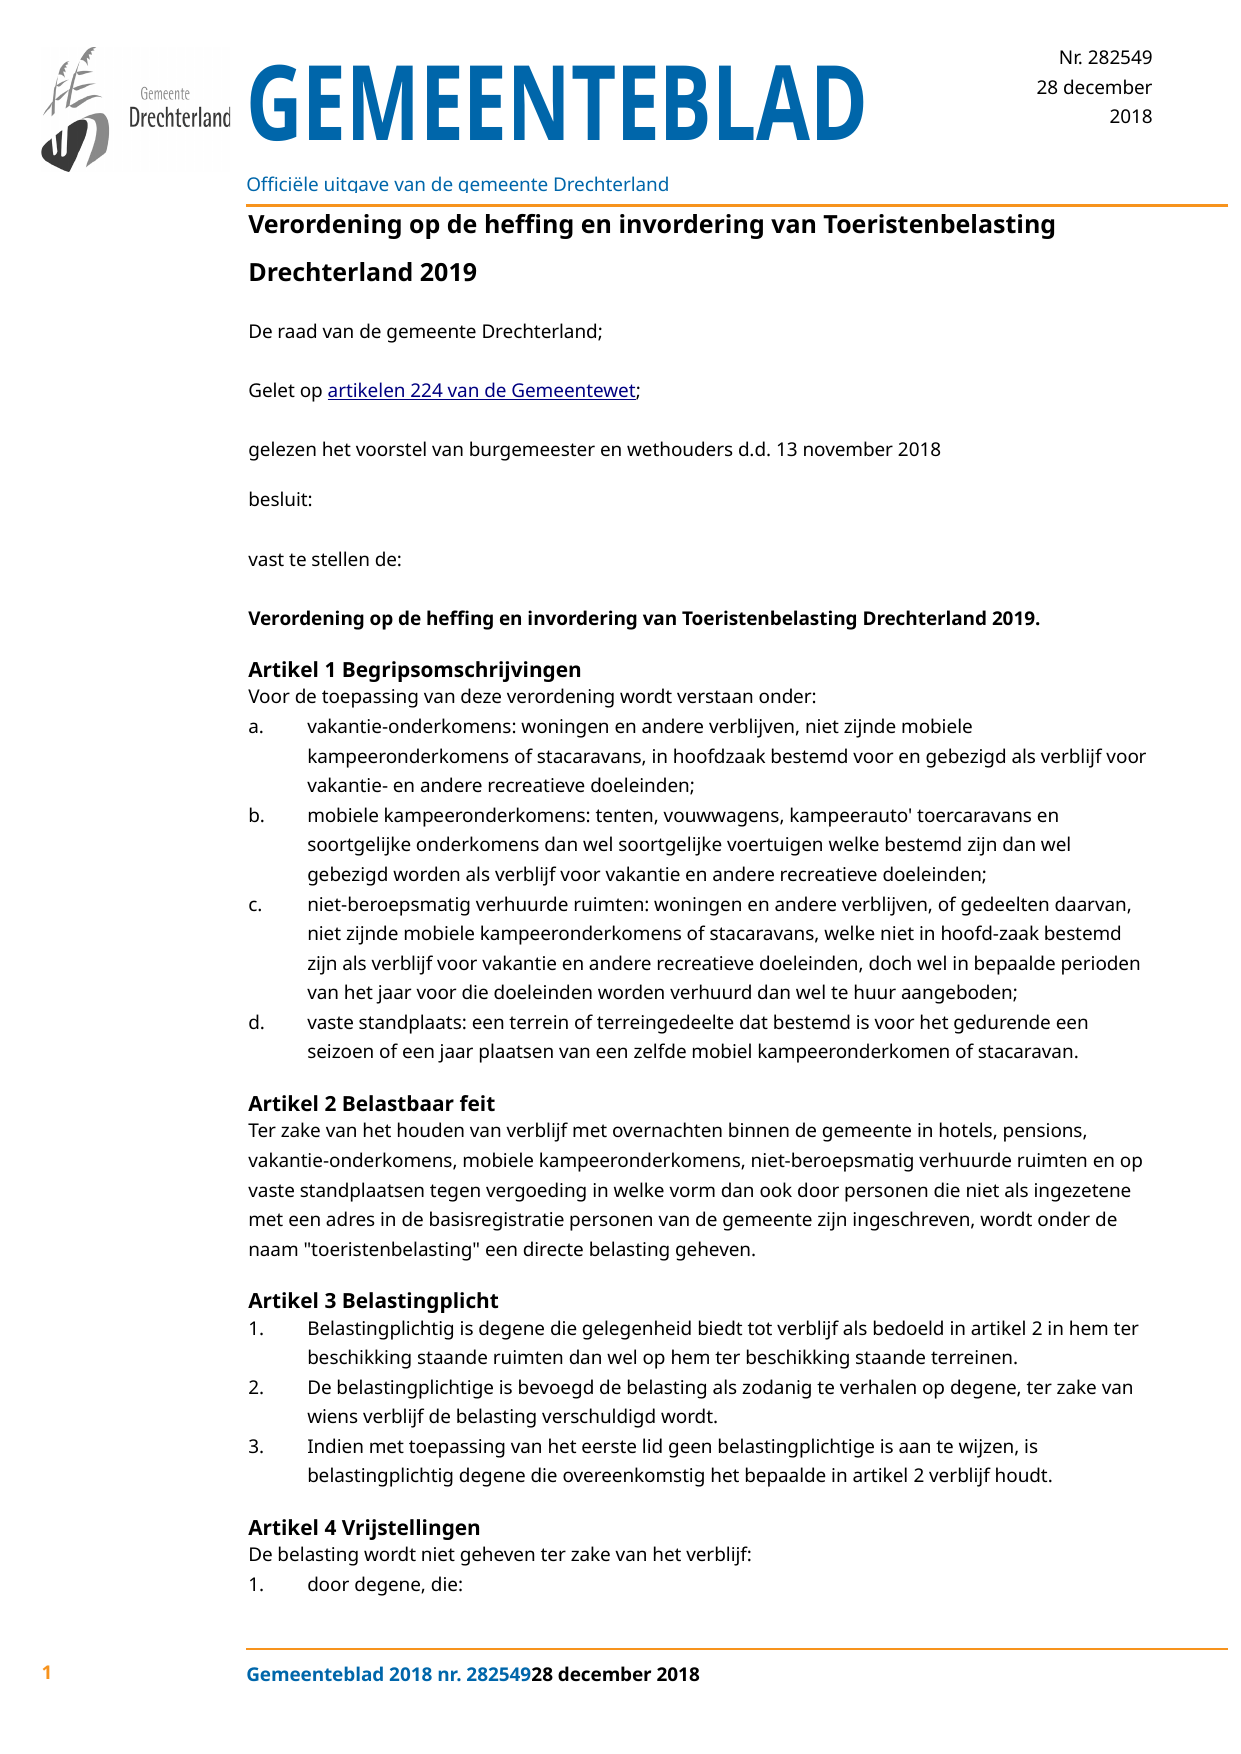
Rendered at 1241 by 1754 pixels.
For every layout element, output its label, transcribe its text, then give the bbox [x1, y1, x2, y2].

text Verordening op de heffing en invordering van Toeristenbelasting Drechterland 2019 [248, 207, 1152, 288]
text Artikel 2 Belastbaar feit [248, 1089, 1152, 1118]
list niet-beroepsmatig verhuurde ruimten: woningen en andere verblijven, of gedeelten daarvan, niet zijnde mobiele kampeeronderkomens of stacaravans, welke niet in hoofd-zaak bestemd zijn als verblijf voor vakantie en andere recreatieve doeleinden, doch wel in bepaalde perioden van het jaar voor die doeleinden worden verhuurd dan wel te huur aangeboden; [248, 891, 1152, 1005]
text vast te stellen de: [248, 546, 1152, 571]
list vaste standplaats: een terrein of terreingedeelte dat bestemd is voor het gedurende een seizoen of een jaar plaatsen van een zelfde mobiel kampeeronderkomen of stacaravan. [248, 1009, 1152, 1064]
list De belastingplichtige is bevoegd de belasting als zodanig te verhalen op degene, ter zake van wiens verblijf de belasting verschuldigd wordt. [248, 1374, 1152, 1429]
picture [41, 47, 231, 172]
text De belasting wordt niet geheven ter zake van het verblijf: [248, 1542, 1152, 1567]
list door degene, die: [248, 1571, 1152, 1597]
text Artikel 4 Vrijstellingen [248, 1513, 1152, 1542]
list vakantie-onderkomens: woningen en andere verblijven, niet zijnde mobiele kampeeronderkomens of stacaravans, in hoofdzaak bestemd voor en gebezigd als verblijf voor vakantie- en andere recreatieve doeleinden; [248, 713, 1152, 798]
text Artikel 3 Belastingplicht [248, 1286, 1152, 1315]
text Gelet op artikelen 224 van de Gemeentewet; [248, 377, 1152, 403]
text Verordening op de heffing en invordering van Toeristenbelasting Drechterland 2019. [248, 605, 1152, 631]
text Ter zake van het houden van verblijf met overnachten binnen de gemeente in hotels, pensions, vakantie-onderkomens, mobiele kampeeronderkomens, niet-beroepsmatig verhuurde ruimten en op vaste standplaatsen tegen vergoeding in welke vorm dan ook door personen die niet als ingezetene met een adres in de basisregistratie personen van de gemeente zijn ingeschreven, wordt onder de naam "toeristenbelasting" een directe belasting geheven. [248, 1118, 1152, 1262]
text gelezen het voorstel van burgemeester en wethouders d.d. 13 november 2018 [248, 436, 1152, 462]
text Voor de toepassing van deze verordening wordt verstaan onder: [248, 684, 1152, 709]
list Indien met toepassing van het eerste lid geen belastingplichtige is aan te wijzen, is belastingplichtig degene die overeenkomstig het bepaalde in artikel 2 verblijf houdt. [248, 1433, 1152, 1488]
text besluit: [248, 487, 1152, 512]
list mobiele kampeeronderkomens: tenten, vouwwagens, kampeerauto' toercaravans en soortgelijke onderkomens dan wel soortgelijke voertuigen welke bestemd zijn dan wel gebezigd worden als verblijf voor vakantie en andere recreatieve doeleinden; [248, 802, 1152, 887]
text De raad van de gemeente Drechterland; [248, 318, 1152, 344]
list Belastingplichtig is degene die gelegenheid biedt tot verblijf als bedoeld in artikel 2 in hem ter beschikking staande ruimten dan wel op hem ter beschikking staande terreinen. [248, 1315, 1152, 1370]
text Artikel 1 Begripsomschrijvingen [248, 655, 1152, 684]
